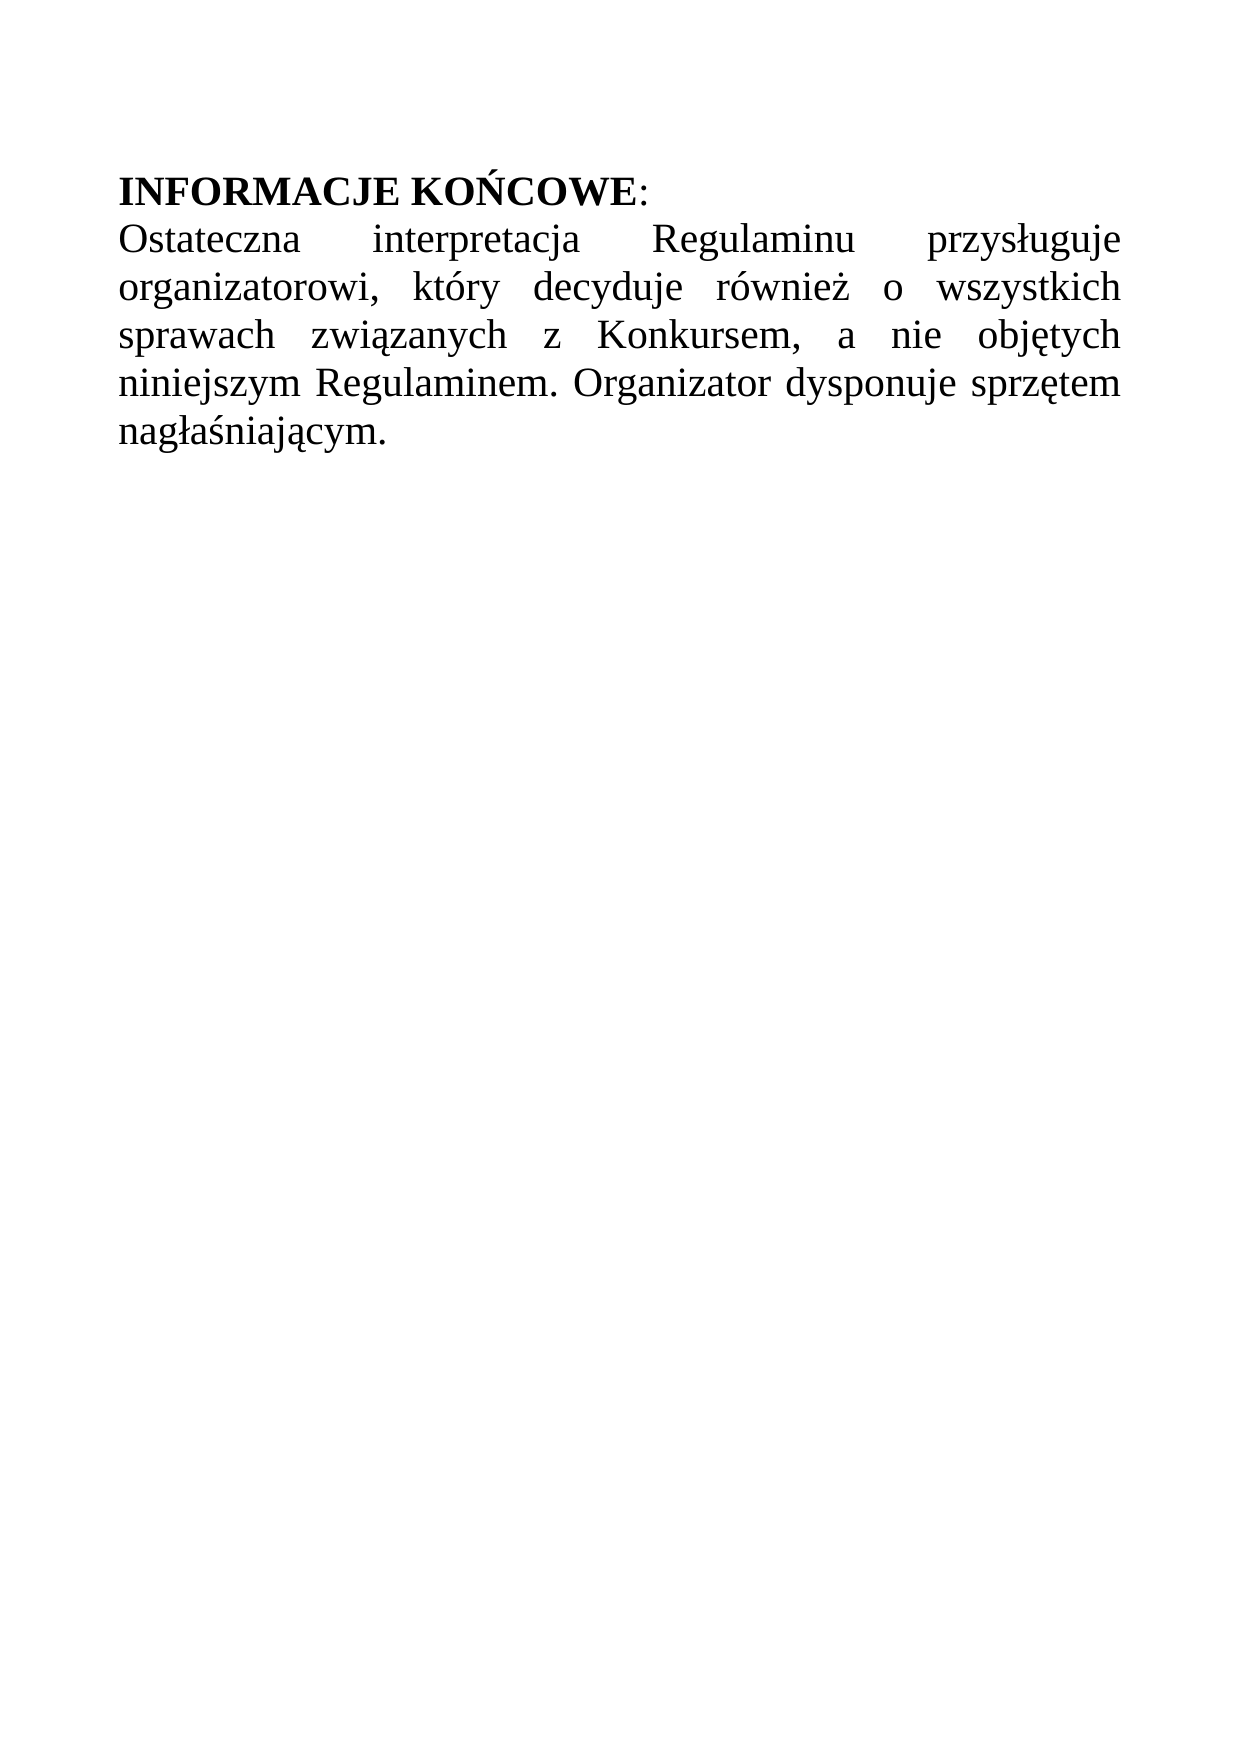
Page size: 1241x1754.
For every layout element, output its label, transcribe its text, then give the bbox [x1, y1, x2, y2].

text INFORMACJE KOŃCOWE: [118, 166, 1122, 214]
text Ostateczna interpretacja Regulaminu przysługuje organizatorowi, który decyduje również o wszystkich sprawach związanych z Konkursem, a nie objętych niniejszym Regulaminem. Organizator dysponuje sprzętem nagłaśniającym. [118, 214, 1122, 453]
